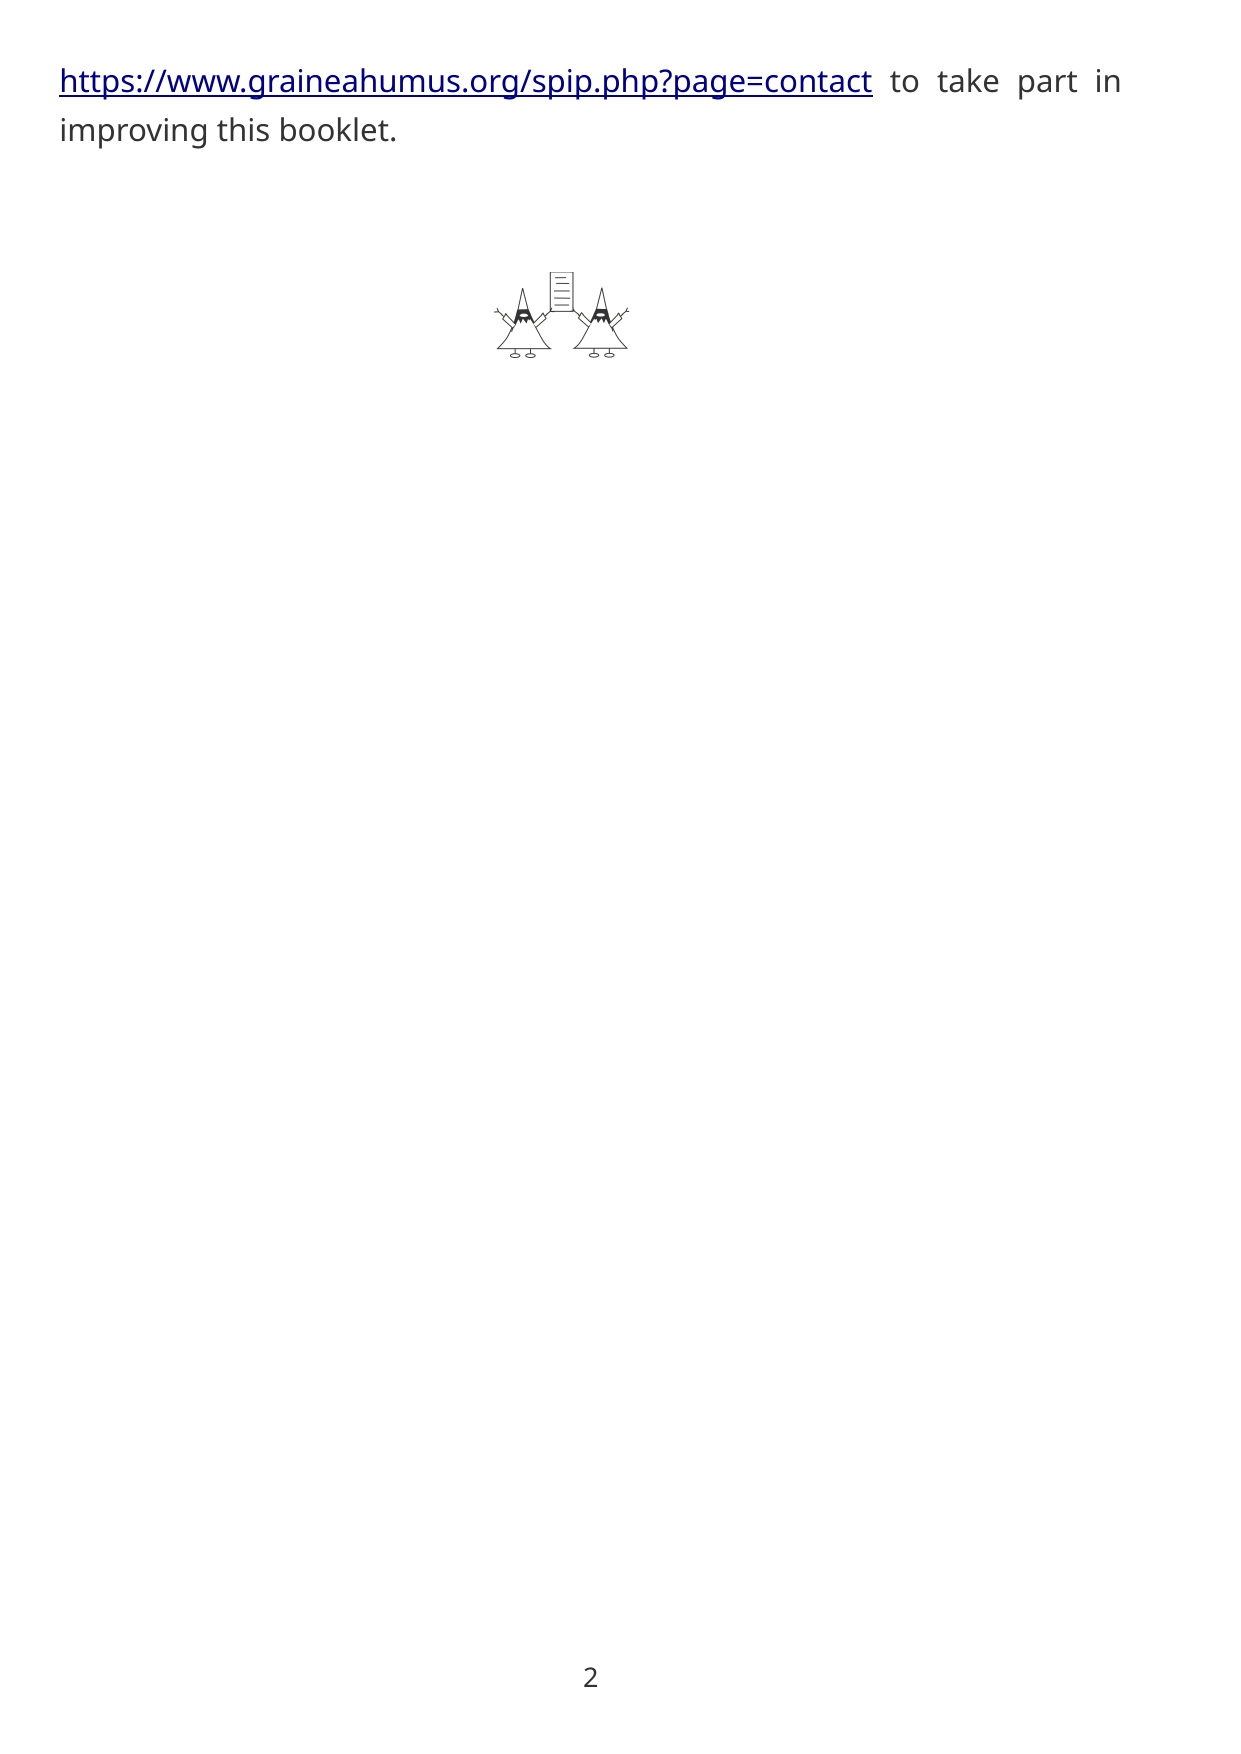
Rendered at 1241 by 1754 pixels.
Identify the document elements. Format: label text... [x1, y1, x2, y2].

picture [494, 272, 630, 358]
text https://www.graineahumus.org/spip.php?page=contact to take part in improving this booklet. [59, 59, 1122, 151]
